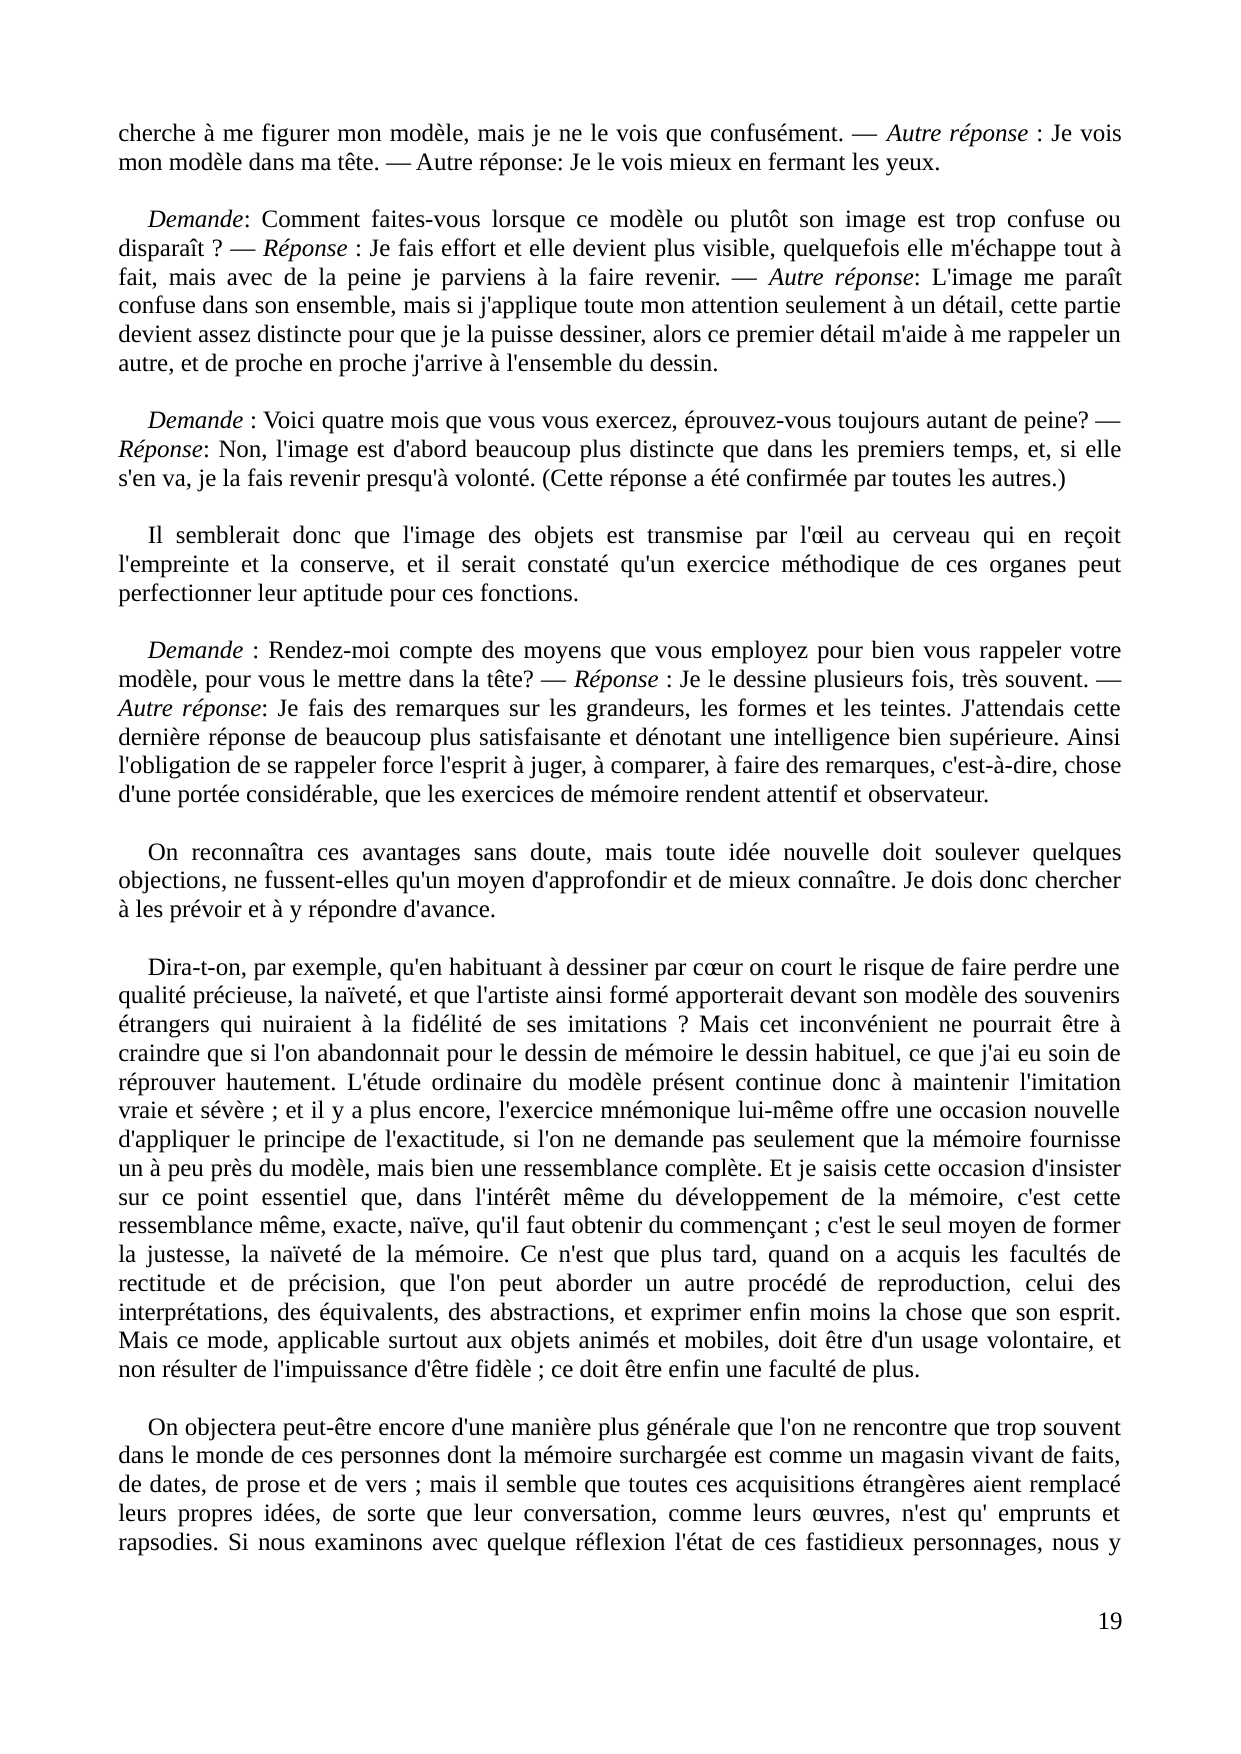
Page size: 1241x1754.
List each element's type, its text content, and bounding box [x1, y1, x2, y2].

text Dira-t-on, par exemple, qu'en habituant à dessiner par cœur on court le risque de faire perdre une qualité précieuse, la naïveté, et que l'artiste ainsi formé apporterait devant son modèle des souvenirs étrangers qui nuiraient à la fidélité de ses imitations ? Mais cet inconvénient ne pourrait être à craindre que si l'on abandonnait pour le dessin de mémoire le dessin habituel, ce que j'ai eu soin de réprouver hautement. L'étude ordinaire du modèle présent continue donc à maintenir l'imitation vraie et sévère ; et il y a plus encore, l'exercice mnémonique lui-même offre une occasion nouvelle d'appliquer le principe de l'exactitude, si l'on ne demande pas seulement que la mémoire fournisse un à peu près du modèle, mais bien une ressemblance complète. Et je saisis cette occasion d'insister sur ce point essentiel que, dans l'intérêt même du développement de la mémoire, c'est cette ressemblance même, exacte, naïve, qu'il faut obtenir du commençant ; c'est le seul moyen de former la justesse, la naïveté de la mémoire. Ce n'est que plus tard, quand on a acquis les facultés de rectitude et de précision, que l'on peut aborder un autre procédé de reproduction, celui des interprétations, des équivalents, des abstractions, et exprimer enfin moins la chose que son esprit. Mais ce mode, applicable surtout aux objets animés et mobiles, doit être d'un usage volontaire, et non résulter de l'impuissance d'être fidèle ; ce doit être enfin une faculté de plus. [118, 952, 1122, 1383]
text cherche à me figurer mon modèle, mais je ne le vois que confusément. — Autre réponse : Je vois mon modèle dans ma tête. — Autre réponse: Je le vois mieux en fermant les yeux. [118, 118, 1122, 176]
text On objectera peut-être encore d'une manière plus générale que l'on ne rencontre que trop souvent dans le monde de ces personnes dont la mémoire surchargée est comme un magasin vivant de faits, de dates, de prose et de vers ; mais il semble que toutes ces acquisitions étrangères aient remplacé leurs propres idées, de sorte que leur conversation, comme leurs œuvres, n'est qu' emprunts et rapsodies. Si nous examinons avec quelque réflexion l'état de ces fastidieux personnages, nous y [118, 1412, 1122, 1556]
text On reconnaîtra ces avantages sans doute, mais toute idée nouvelle doit soulever quelques objections, ne fussent-elles qu'un moyen d'approfondir et de mieux connaître. Je dois donc chercher à les prévoir et à y répondre d'avance. [118, 837, 1122, 923]
text Il semblerait donc que l'image des objets est transmise par l'œil au cerveau qui en reçoit l'empreinte et la conserve, et il serait constaté qu'un exercice méthodique de ces organes peut perfectionner leur aptitude pour ces fonctions. [118, 521, 1122, 607]
text Demande : Rendez-moi compte des moyens que vous employez pour bien vous rappeler votre modèle, pour vous le mettre dans la tête? — Réponse : Je le dessine plusieurs fois, très souvent. — Autre réponse: Je fais des remarques sur les grandeurs, les formes et les teintes. J'attendais cette dernière réponse de beaucoup plus satisfaisante et dénotant une intelligence bien supérieure. Ainsi l'obligation de se rappeler force l'esprit à juger, à comparer, à faire des remarques, c'est-à-dire, chose d'une portée considérable, que les exercices de mémoire rendent attentif et observateur. [118, 636, 1122, 808]
text Demande: Comment faites-vous lorsque ce modèle ou plutôt son image est trop confuse ou disparaît ? — Réponse : Je fais effort et elle devient plus visible, quelquefois elle m'échappe tout à fait, mais avec de la peine je parviens à la faire revenir. — Autre réponse: L'image me paraît confuse dans son ensemble, mais si j'applique toute mon attention seulement à un détail, cette partie devient assez distincte pour que je la puisse dessiner, alors ce premier détail m'aide à me rappeler un autre, et de proche en proche j'arrive à l'ensemble du dessin. [118, 204, 1122, 377]
text Demande : Voici quatre mois que vous vous exercez, éprouvez-vous toujours autant de peine? — Réponse: Non, l'image est d'abord beaucoup plus distincte que dans les premiers temps, et, si elle s'en va, je la fais revenir presqu'à volonté. (Cette réponse a été confirmée par toutes les autres.) [118, 406, 1122, 492]
